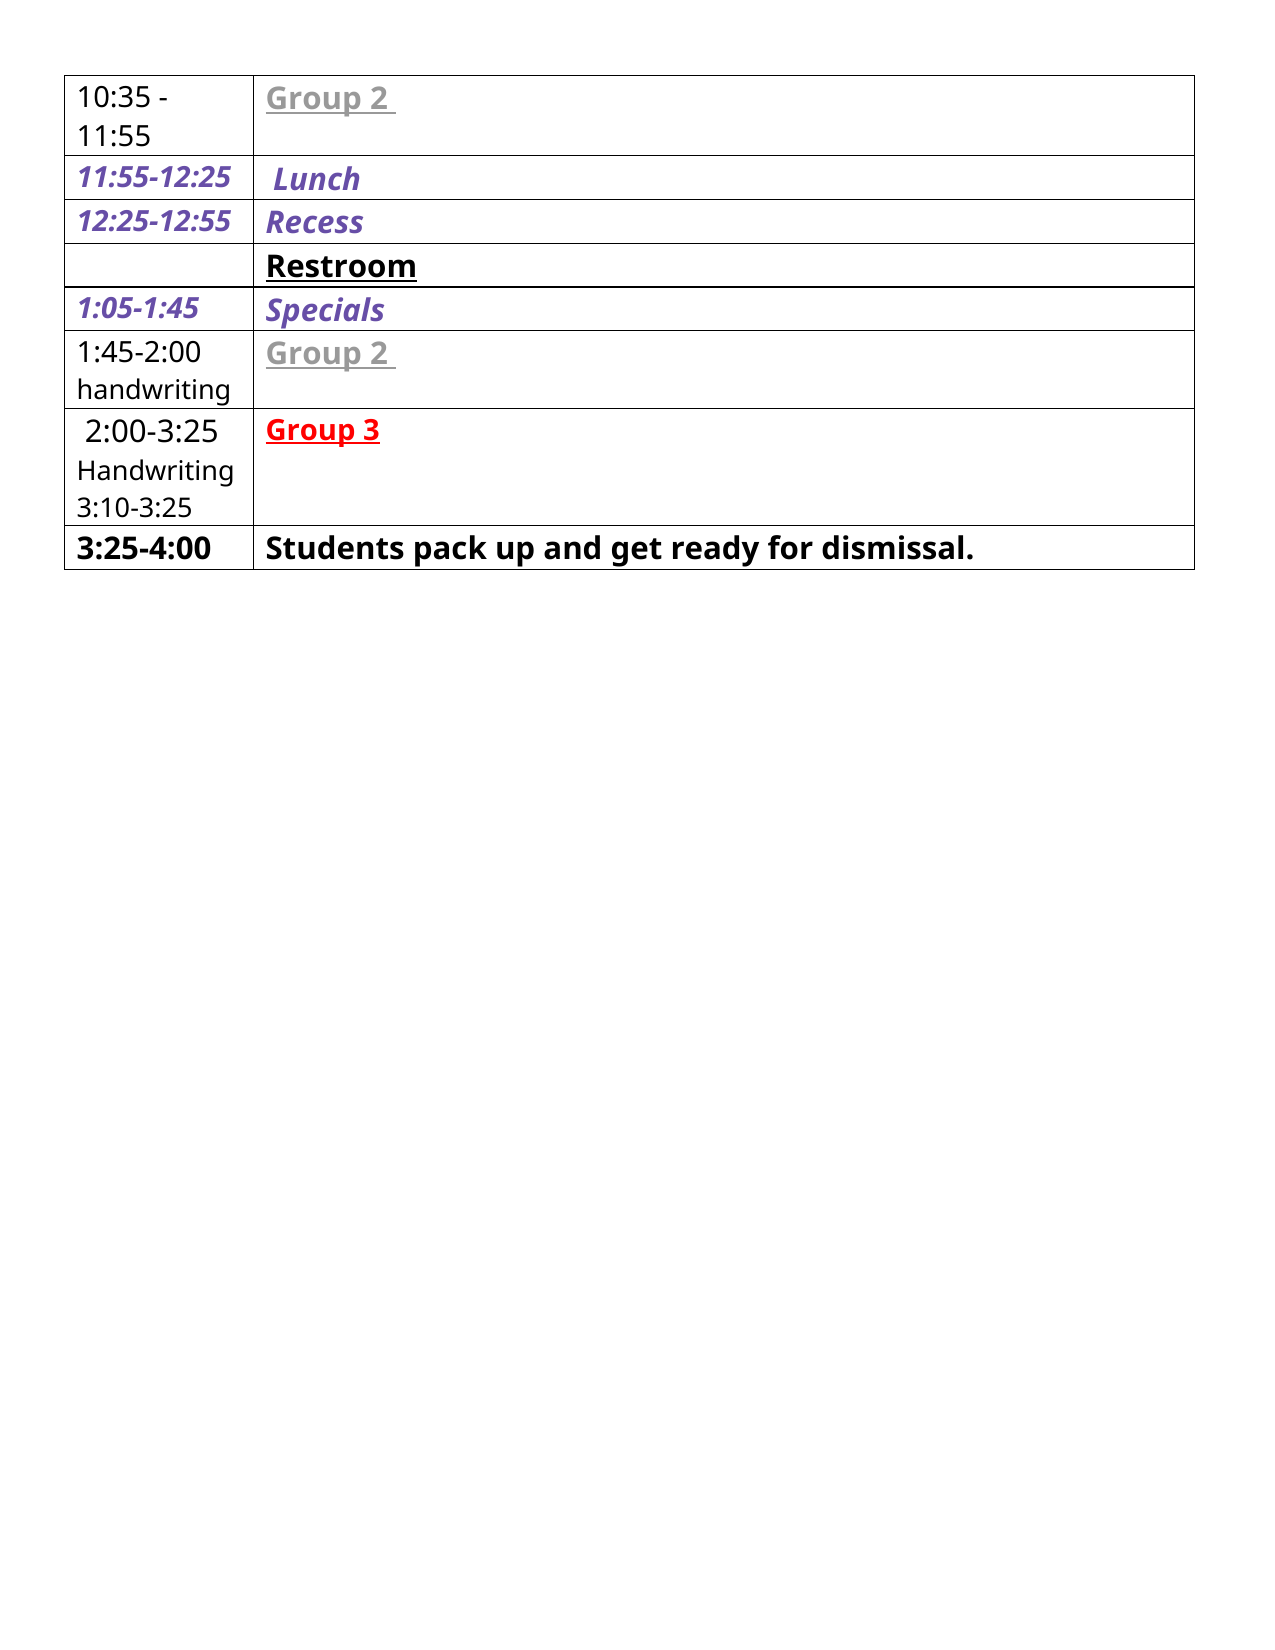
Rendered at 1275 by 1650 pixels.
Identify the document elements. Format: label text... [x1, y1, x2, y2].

table_cell 11:55-12:25 [65, 156, 253, 199]
table_cell Lunch [254, 156, 1194, 199]
table_cell 2:00-3:25 Handwriting 3:10-3:25 [65, 409, 253, 525]
table_cell Specials [254, 288, 1194, 330]
table_cell 12:25-12:55 [65, 200, 253, 243]
table_cell 1:05-1:45 [65, 288, 253, 330]
table_cell 3:25-4:00 [65, 526, 253, 569]
table_cell Group 3 [254, 409, 1194, 525]
table_cell Group 2 [254, 76, 1194, 155]
table_cell Students pack up and get ready for dismissal. [254, 526, 1194, 569]
table_cell Recess [254, 200, 1194, 243]
table_cell 10:35 -11:55 [65, 76, 253, 155]
table_cell 1:45-2:00 handwriting [65, 331, 253, 408]
table_cell Restroom [254, 244, 1194, 286]
table_cell Group 2 [254, 331, 1194, 408]
table_cell [65, 244, 253, 286]
